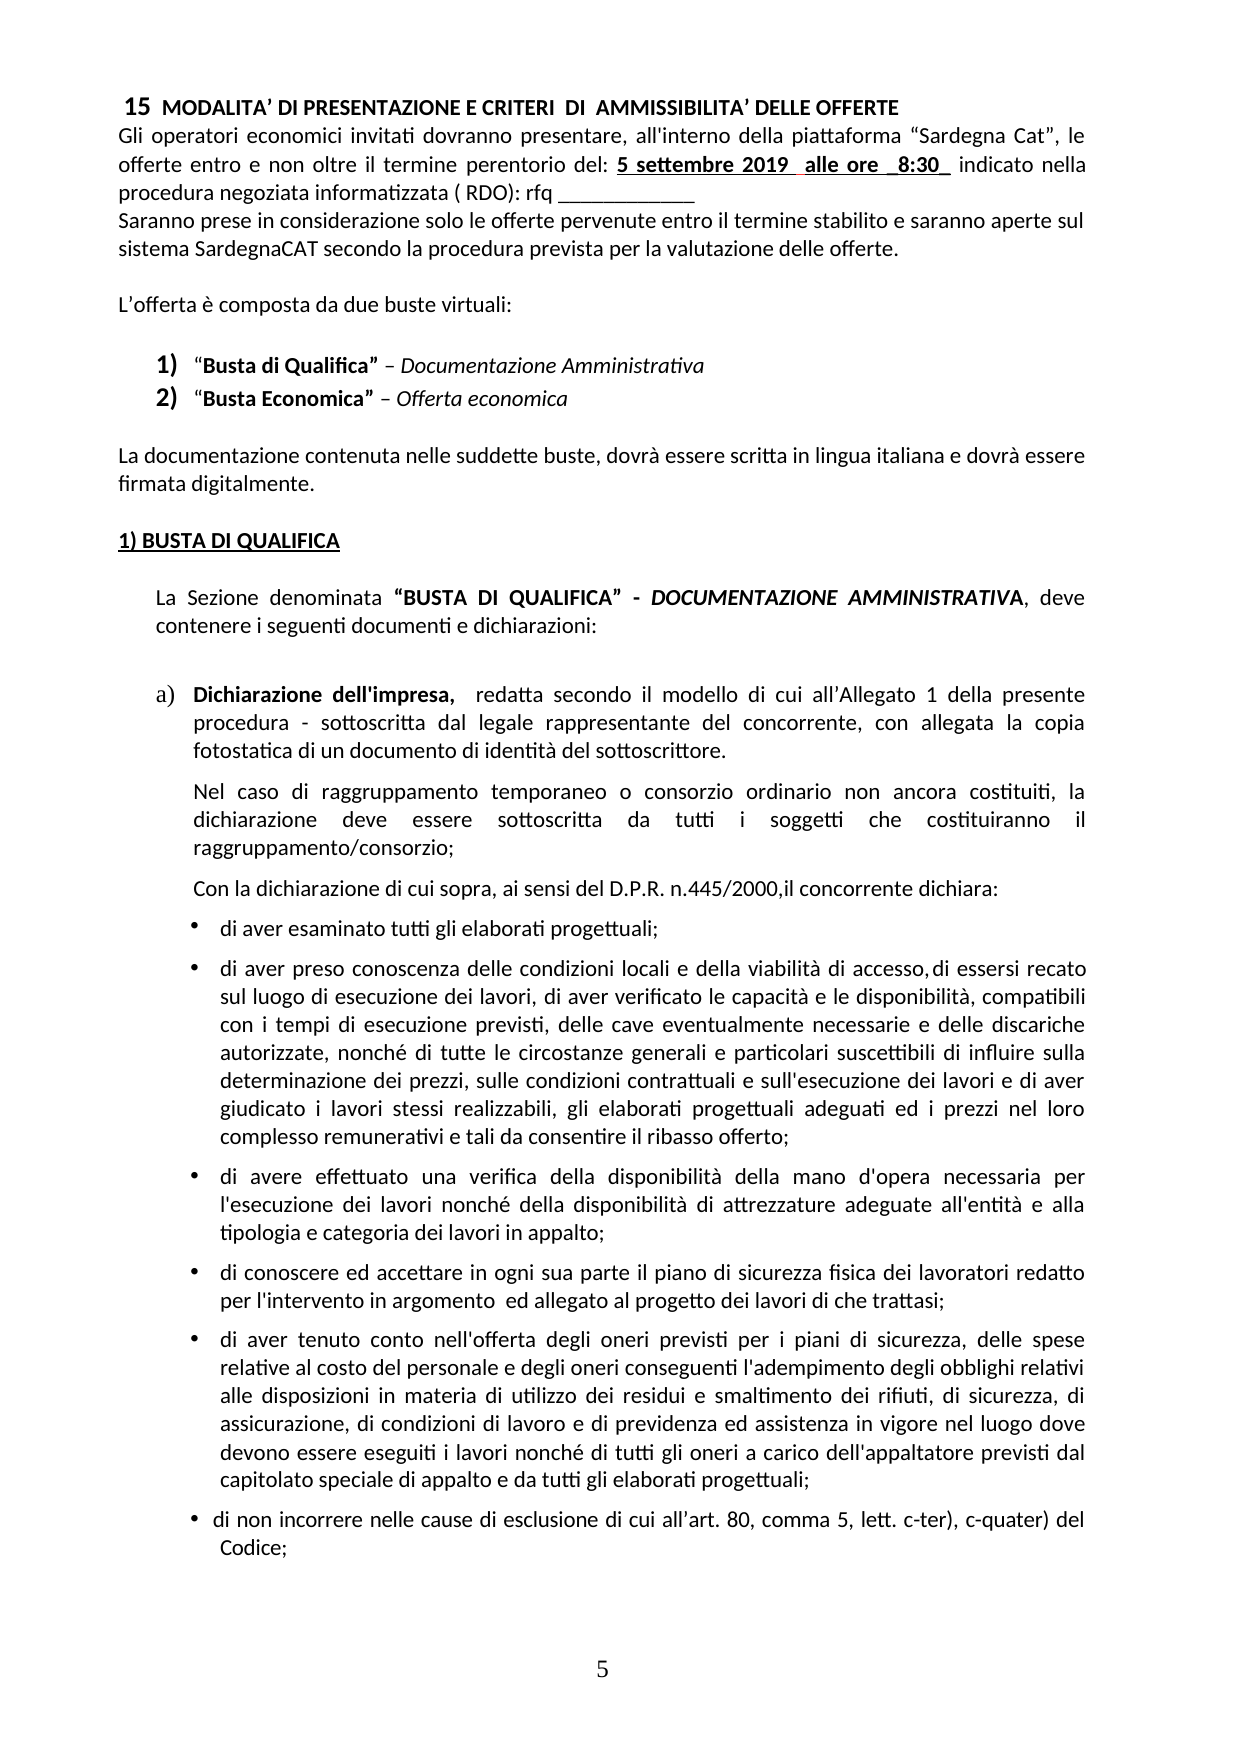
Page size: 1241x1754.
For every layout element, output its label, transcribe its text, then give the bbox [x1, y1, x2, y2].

list di aver tenuto conto nell'offerta degli oneri previsti per i piani di sicurezza, delle spese relative al costo del personale e degli oneri conseguenti l'adempimento degli obblighi relativi alle disposizioni in materia di utilizzo dei residui e smaltimento dei rifiuti, di sicurezza, di assicurazione, di condizioni di lavoro e di previdenza ed assistenza in vigore nel luogo dove devono essere eseguiti i lavori nonché di tutti gli oneri a carico dell'appaltatore previsti dal capitolato speciale di appalto e da tutti gli elaborati progettuali; [190, 1326, 1087, 1494]
text L’offerta è composta da due buste virtuali: [118, 291, 1087, 318]
list di aver preso conoscenza delle condizioni locali e della viabilità di accesso,di essersi recato sul luogo di esecuzione dei lavori, di aver verificato le capacità e le disponibilità, compatibili con i tempi di esecuzione previsti, delle cave eventualmente necessarie e delle discariche autorizzate, nonché di tutte le circostanze generali e particolari suscettibili di influire sulla determinazione dei prezzi, sulle condizioni contrattuali e sull'esecuzione dei lavori e di aver giudicato i lavori stessi realizzabili, gli elaborati progettuali adeguati ed i prezzi nel loro complesso remunerativi e tali da consentire il ribasso offerto; [190, 954, 1087, 1150]
text La documentazione contenuta nelle suddette buste, dovrà essere scritta in lingua italiana e dovrà essere firmata digitalmente. [118, 441, 1087, 497]
list “Busta Economica” – Offerta economica [156, 380, 1087, 413]
list “Busta di Qualifica” – Documentazione Amministrativa [156, 347, 1087, 380]
list di avere effettuato una verifica della disponibilità della mano d'opera necessaria per l'esecuzione dei lavori nonché della disponibilità di attrezzature adeguate all'entità e alla tipologia e categoria dei lavori in appalto; [190, 1162, 1087, 1246]
text Gli operatori economici invitati dovranno presentare, all'interno della piattaforma “Sardegna Cat”, le offerte entro e non oltre il termine perentorio del: 5 settembre 2019 alle ore _8:30_ indicato nella procedura negoziata informatizzata ( RDO): rfq ____________ [118, 122, 1087, 206]
list Dichiarazione dell'impresa, redatta secondo il modello di cui all’Allegato 1 della presente procedura - sottoscritta dal legale rappresentante del concorrente, con allegata la copia fotostatica di un documento di identità del sottoscrittore. [156, 679, 1087, 764]
list di aver esaminato tutti gli elaborati progettuali; [190, 914, 1087, 942]
list Con la dichiarazione di cui sopra, ai sensi del D.P.R. n.445/2000,il concorrente dichiara: [156, 874, 1087, 902]
text 1) BUSTA DI QUALIFICA [118, 526, 1087, 554]
text Saranno prese in considerazione solo le offerte pervenute entro il termine stabilito e saranno aperte sul sistema SardegnaCAT secondo la procedura prevista per la valutazione delle offerte. [118, 206, 1087, 262]
list di conoscere ed accettare in ogni sua parte il piano di sicurezza fisica dei lavoratori redatto per l'intervento in argomento ed allegato al progetto dei lavori di che trattasi; [190, 1258, 1087, 1314]
list di non incorrere nelle cause di esclusione di cui all’art. 80, comma 5, lett. c-ter), c-quater) del Codice; [190, 1505, 1087, 1561]
list MODALITA’ DI PRESENTAZIONE E CRITERI DI AMMISSIBILITA’ DELLE OFFERTE [117, 89, 1087, 122]
list Nel caso di raggruppamento temporaneo o consorzio ordinario non ancora costituiti, la dichiarazione deve essere sottoscritta da tutti i soggetti che costituiranno il raggruppamento/consorzio; [156, 777, 1087, 861]
list La Sezione denominata “BUSTA DI QUALIFICA” - DOCUMENTAZIONE AMMINISTRATIVA, deve contenere i seguenti documenti e dichiarazioni: [118, 583, 1085, 639]
